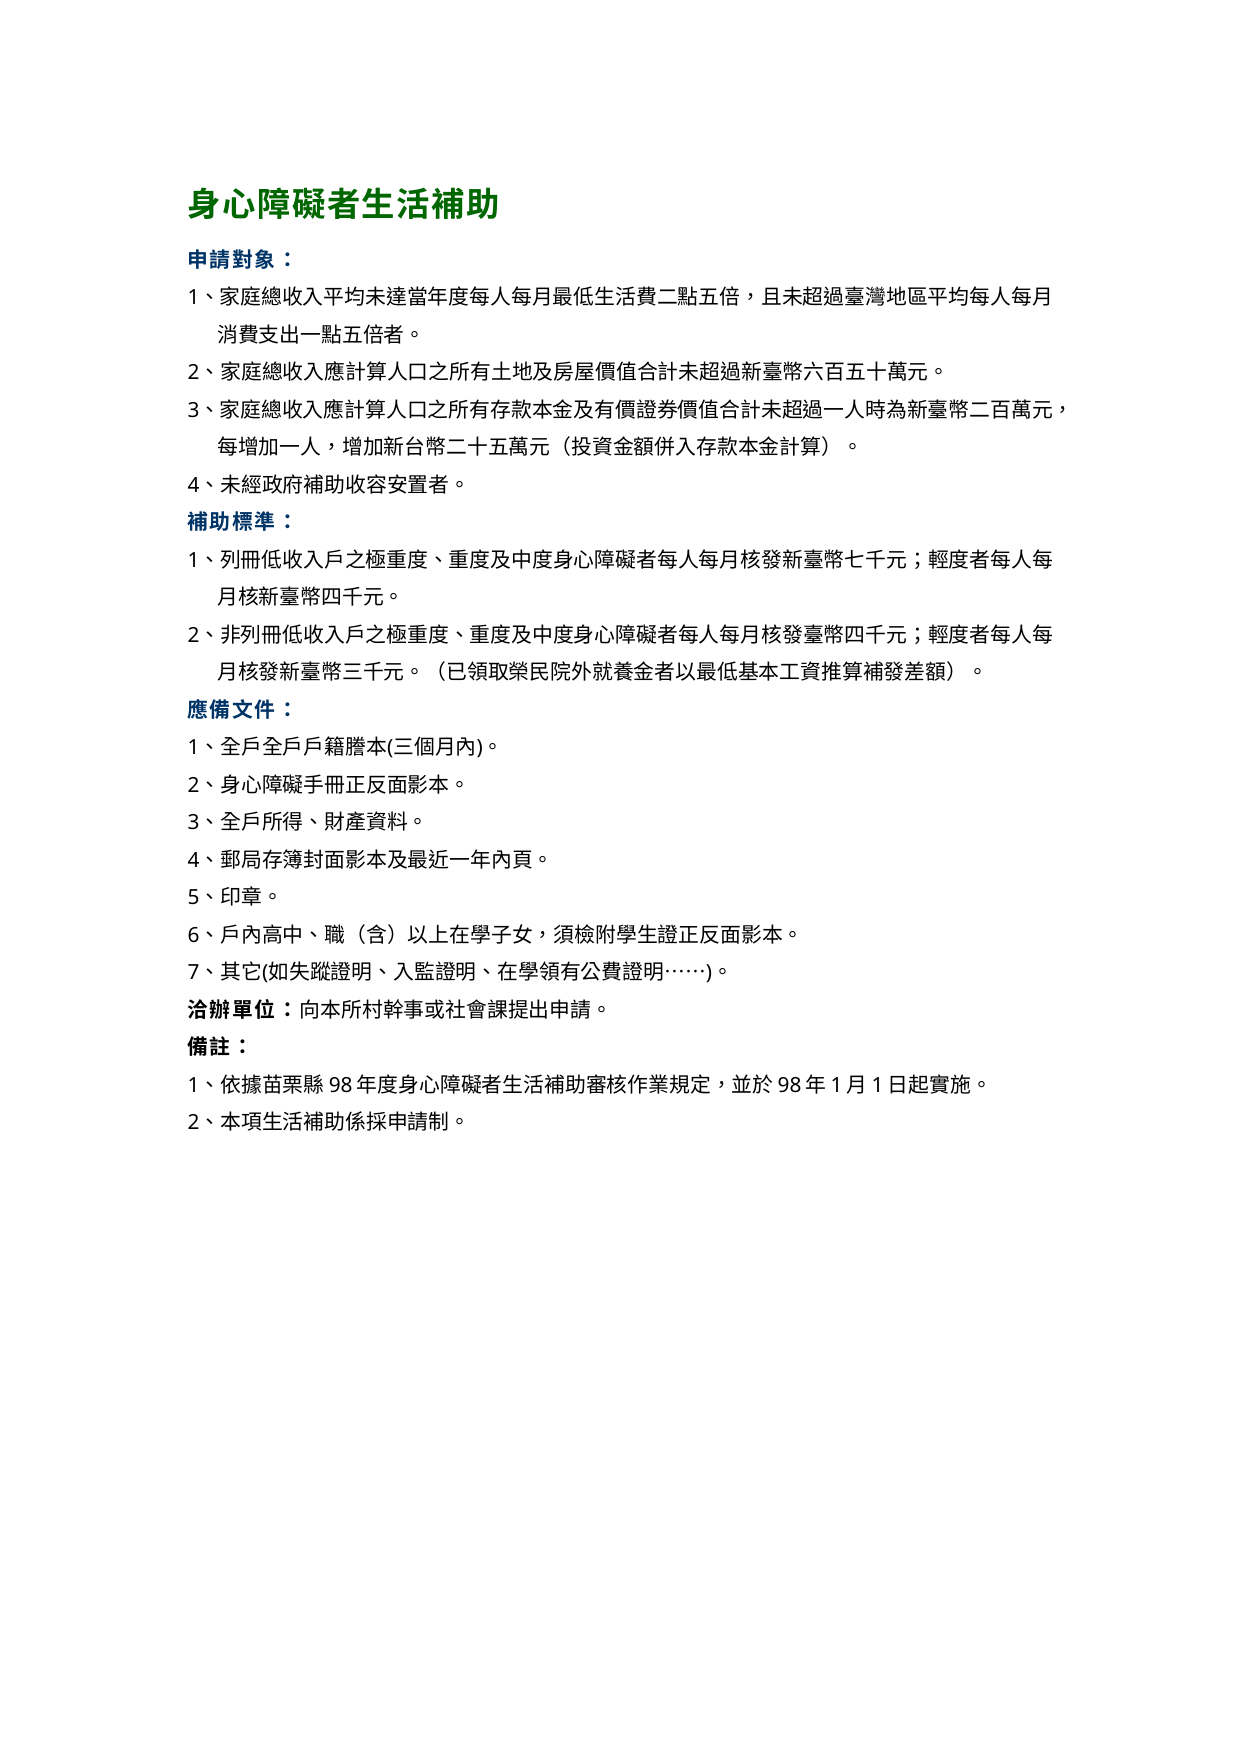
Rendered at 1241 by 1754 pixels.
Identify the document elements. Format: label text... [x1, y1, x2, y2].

text 2、家庭總收入應計算人口之所有土地及房屋價值合計未超過新臺幣六百五十萬元。 [187, 352, 1053, 389]
text 1、列冊低收入戶之極重度、重度及中度身心障礙者每人每月核發新臺幣七千元；輕度者每人每月核新臺幣四千元。 [187, 539, 1053, 614]
text 2、本項生活補助係採申請制。 [187, 1102, 1053, 1139]
text 1、全戶全戶戶籍謄本(三個月內)。 2、身心障礙手冊正反面影本。 3、全戶所得、財產資料。 4、郵局存簿封面影本及最近一年內頁。 5、印章。 [187, 727, 1053, 914]
text 3、家庭總收入應計算人口之所有存款本金及有價證券價值合計未超過一人時為新臺幣二百萬元，每增加一人，增加新台幣二十五萬元（投資金額併入存款本金計算）。 [187, 389, 1053, 464]
text 身心障礙者生活補助 [187, 164, 1053, 239]
text 洽辦單位：向本所村幹事或社會課提出申請。 [187, 989, 1053, 1027]
text 補助標準： [187, 502, 1053, 539]
text 1、依據苗栗縣98年度身心障礙者生活補助審核作業規定，並於98年1月1日起實施。 [187, 1064, 1053, 1102]
text 7、其它(如失蹤證明、入監證明、在學領有公費證明……)。 [187, 952, 1053, 989]
text 申請對象： [187, 239, 1053, 277]
text 2、非列冊低收入戶之極重度、重度及中度身心障礙者每人每月核發臺幣四千元；輕度者每人每月核發新臺幣三千元。（已領取榮民院外就養金者以最低基本工資推算補發差額）。 [187, 614, 1053, 689]
text 1、家庭總收入平均未達當年度每人每月最低生活費二點五倍，且未超過臺灣地區平均每人每月消費支出一點五倍者。 [187, 277, 1053, 352]
text 備註： [187, 1027, 1053, 1064]
text 4、未經政府補助收容安置者。 [187, 464, 1053, 502]
text 應備文件： [187, 689, 1053, 727]
text 6、戶內高中、職（含）以上在學子女，須檢附學生證正反面影本。 [187, 914, 1053, 952]
